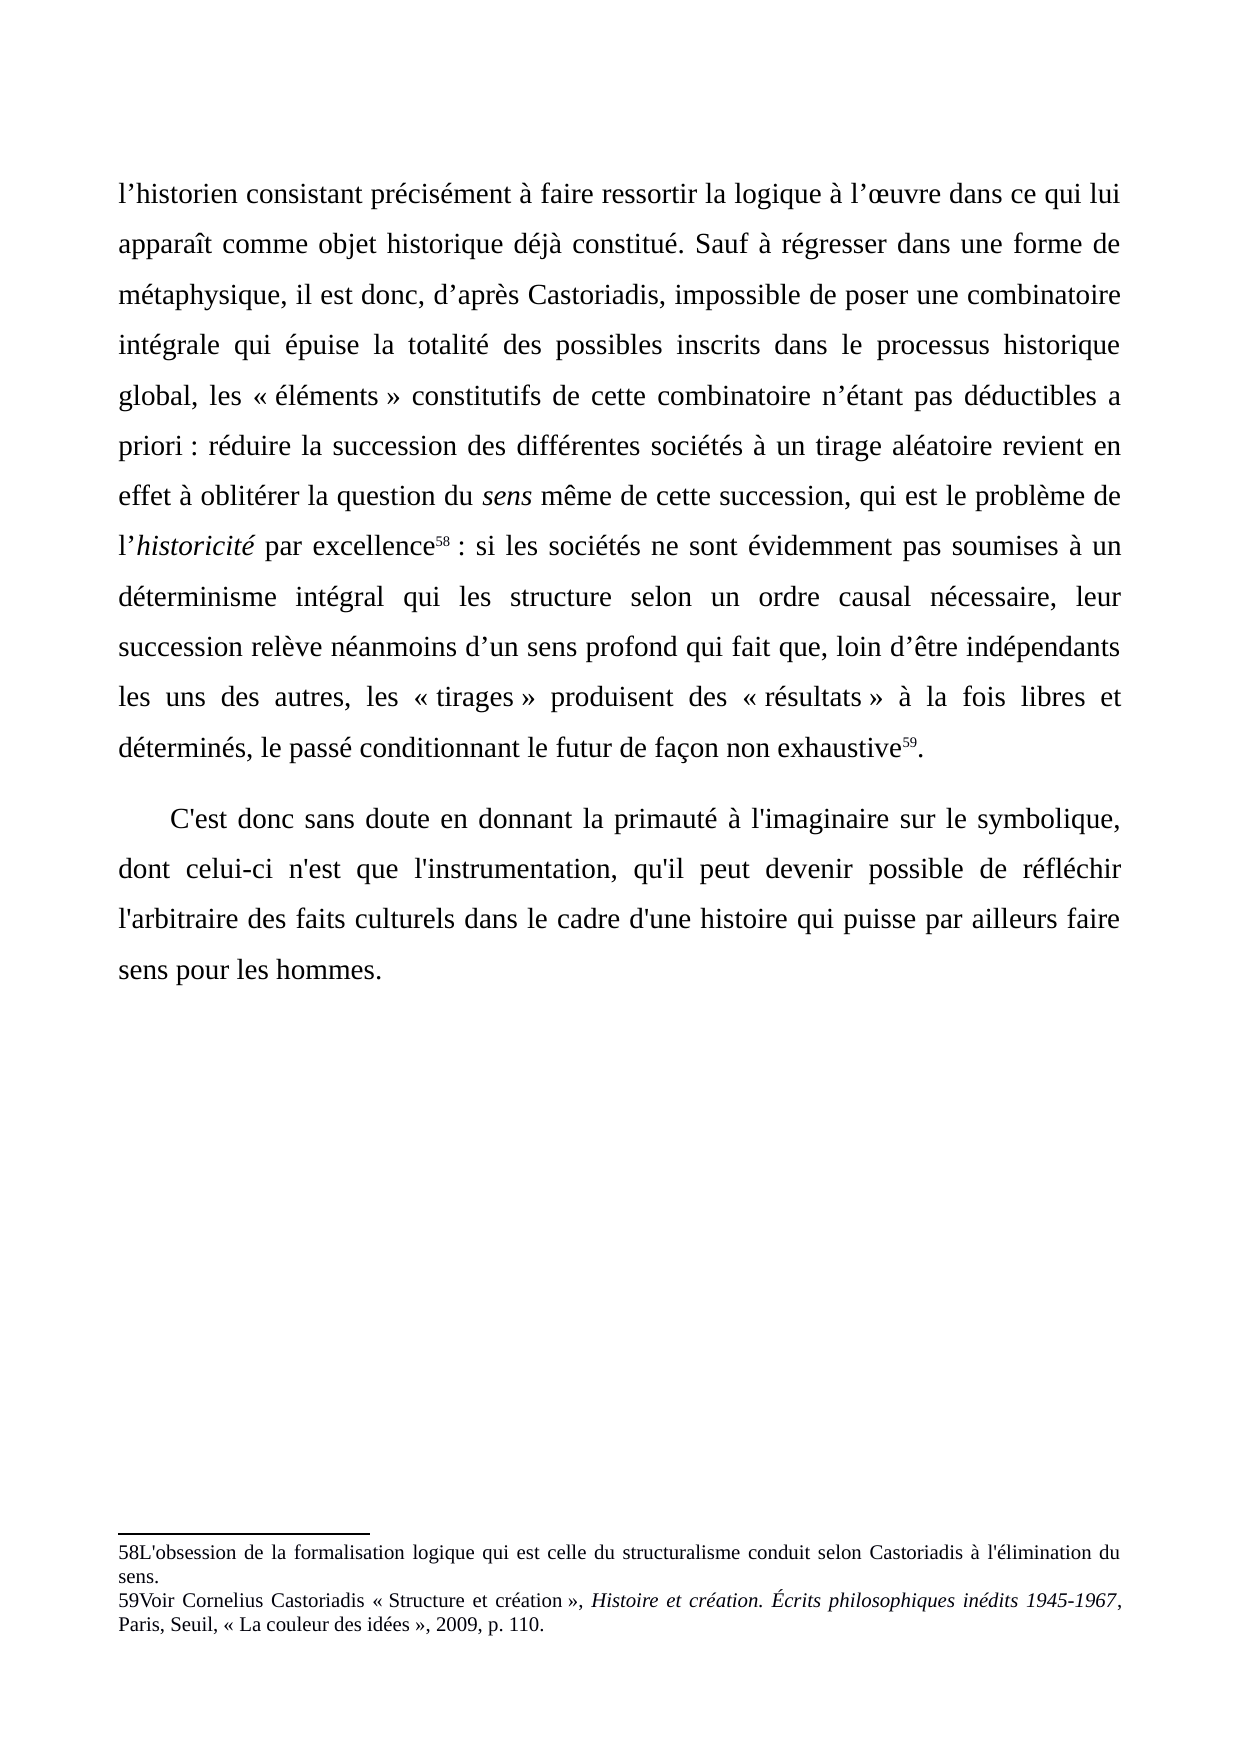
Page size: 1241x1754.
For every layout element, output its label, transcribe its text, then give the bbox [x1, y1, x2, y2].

text Voir Cornelius Castoriadis « Structure et création », Histoire et création. Écrits philosophiques inédits 1945-1967, Paris, Seuil, « La couleur des idées », 2009, p. 110. [118, 1588, 1122, 1636]
text l’historien consistant précisément à faire ressortir la logique à l’œuvre dans ce qui lui apparaît comme objet historique déjà constitué. Sauf à régresser dans une forme de métaphysique, il est donc, d’après Castoriadis, impossible de poser une combinatoire intégrale qui épuise la totalité des possibles inscrits dans le processus historique global, les « éléments » constitutifs de cette combinatoire n’étant pas déductibles a priori : réduire la succession des différentes sociétés à un tirage aléatoire revient en effet à oblitérer la question du sens même de cette succession, qui est le problème de l’historicité par excellence : si les sociétés ne sont évidemment pas soumises à un déterminisme intégral qui les structure selon un ordre causal nécessaire, leur succession relève néanmoins d’un sens profond qui fait que, loin d’être indépendants les uns des autres, les « tirages » produisent des « résultats » à la fois libres et déterminés, le passé conditionnant le futur de façon non exhaustive. [118, 176, 1122, 763]
text C'est donc sans doute en donnant la primauté à l'imaginaire sur le symbolique, dont celui-ci n'est que l'instrumentation, qu'il peut devenir possible de réfléchir l'arbitraire des faits culturels dans le cadre d'une histoire qui puisse par ailleurs faire sens pour les hommes. [118, 801, 1122, 985]
text L'obsession de la formalisation logique qui est celle du structuralisme conduit selon Castoriadis à l'élimination du sens. [118, 1539, 1122, 1588]
